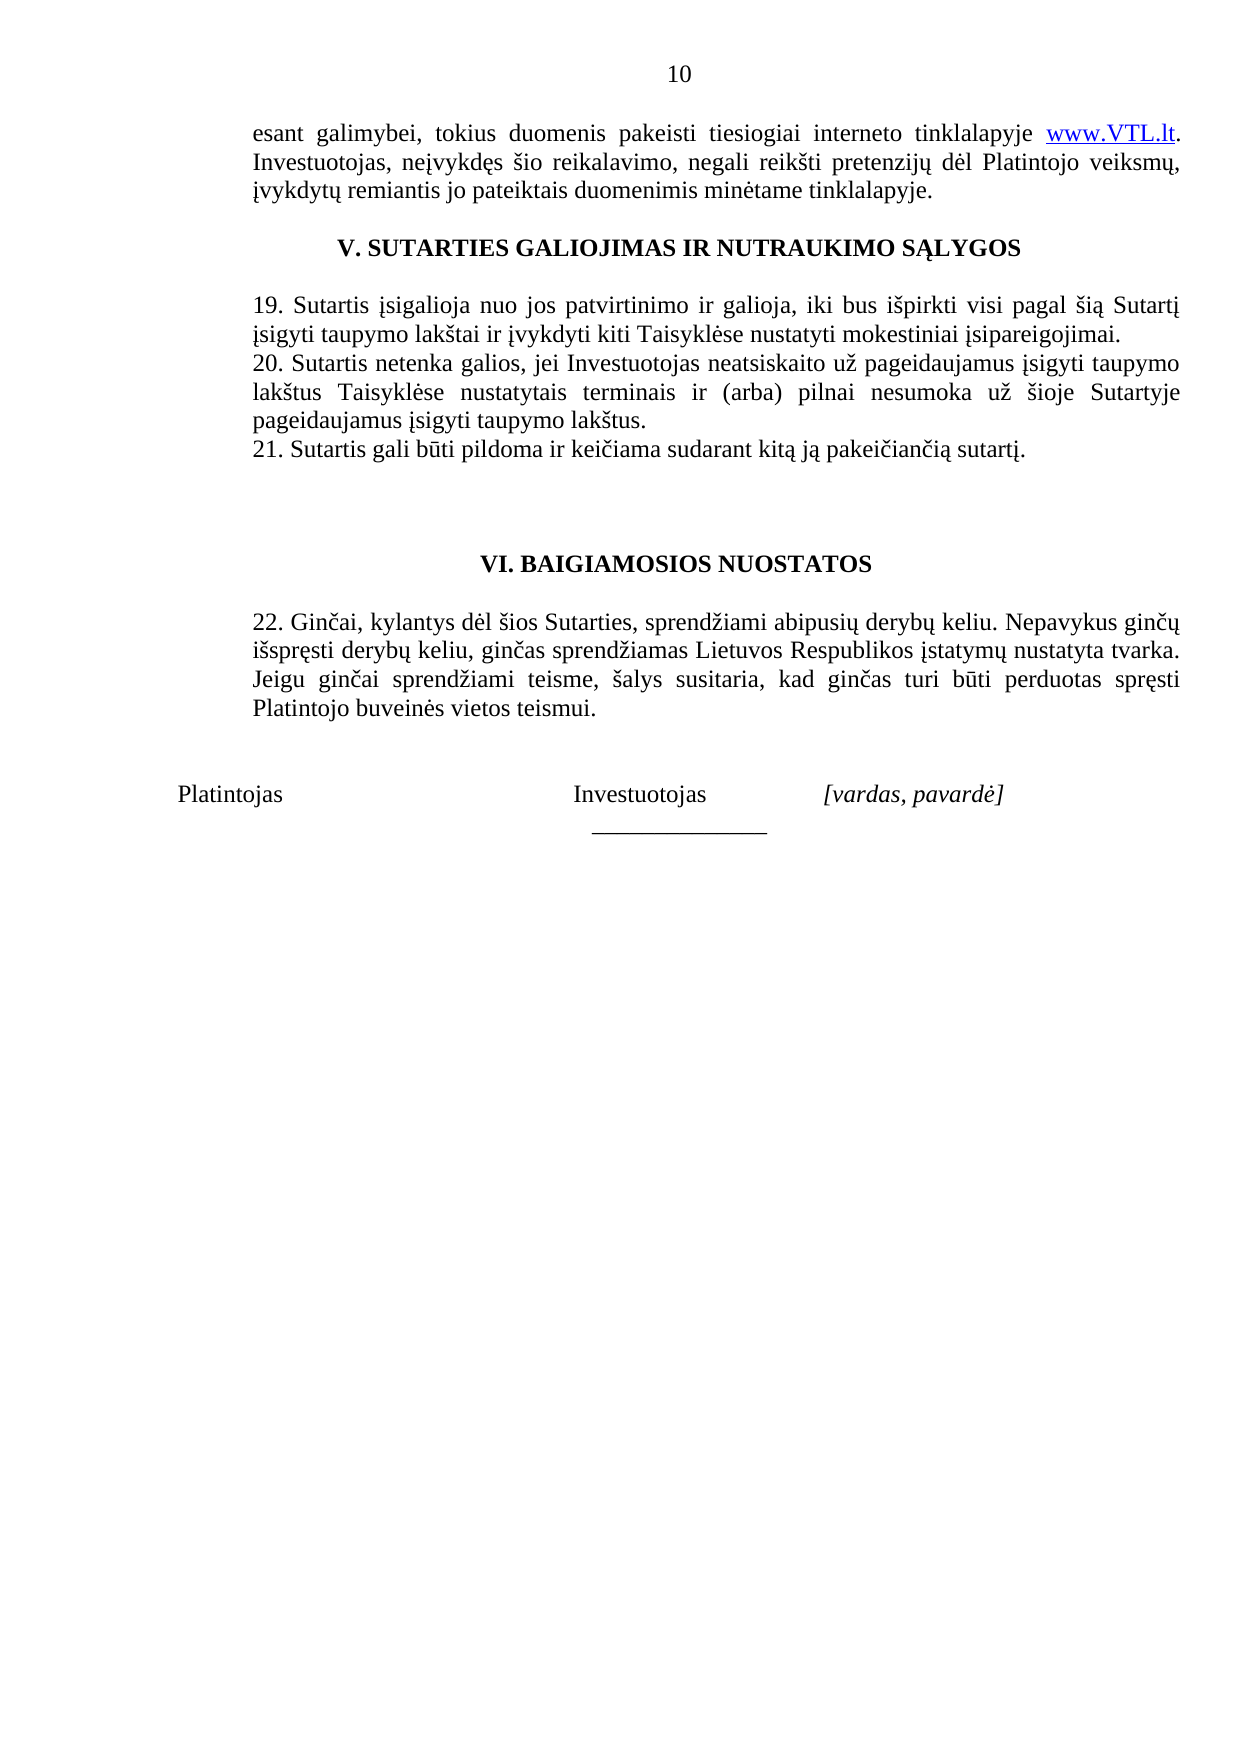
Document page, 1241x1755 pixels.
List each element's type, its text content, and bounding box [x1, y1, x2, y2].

text 19. Sutartis įsigalioja nuo jos patvirtinimo ir galioja, iki bus išpirkti visi pagal šią Sutartį įsigyti taupymo lakštai ir įvykdyti kiti Taisyklėse nustatyti mokestiniai įsipareigojimai. [252, 291, 1181, 348]
text 21. Sutartis gali būti pildoma ir keičiama sudarant kitą ją pakeičiančią sutartį. [252, 434, 1181, 463]
text 22. Ginčai, kylantys dėl šios Sutarties, sprendžiami abipusių derybų keliu. Nepavykus ginčų išspręsti derybų keliu, ginčas sprendžiamas Lietuvos Respublikos įstatymų nustatyta tvarka. Jeigu ginčai sprendžiami teisme, šalys susitaria, kad ginčas turi būti perduotas spręsti Platintojo buveinės vietos teismui. [252, 607, 1181, 722]
text ______________ [177, 808, 1181, 837]
text V. SUTARTIES GALIOJIMAS IR NUTRAUKIMO SĄLYGOS [177, 233, 1181, 262]
text Platintojas Investuotojas [vardas, pavardė] [177, 779, 1181, 808]
text VI. BAIGIAMOSIOS NUOSTATOS [177, 549, 1181, 578]
text esant galimybei, tokius duomenis pakeisti tiesiogiai interneto tinklalapyje www.VTL.lt. Investuotojas, neįvykdęs šio reikalavimo, negali reikšti pretenzijų dėl Platintojo veiksmų, įvykdytų remiantis jo pateiktais duomenimis minėtame tinklalapyje. [252, 118, 1181, 204]
text 20. Sutartis netenka galios, jei Investuotojas neatsiskaito už pageidaujamus įsigyti taupymo lakštus Taisyklėse nustatytais terminais ir (arba) pilnai nesumoka už šioje Sutartyje pageidaujamus įsigyti taupymo lakštus. [252, 348, 1181, 434]
